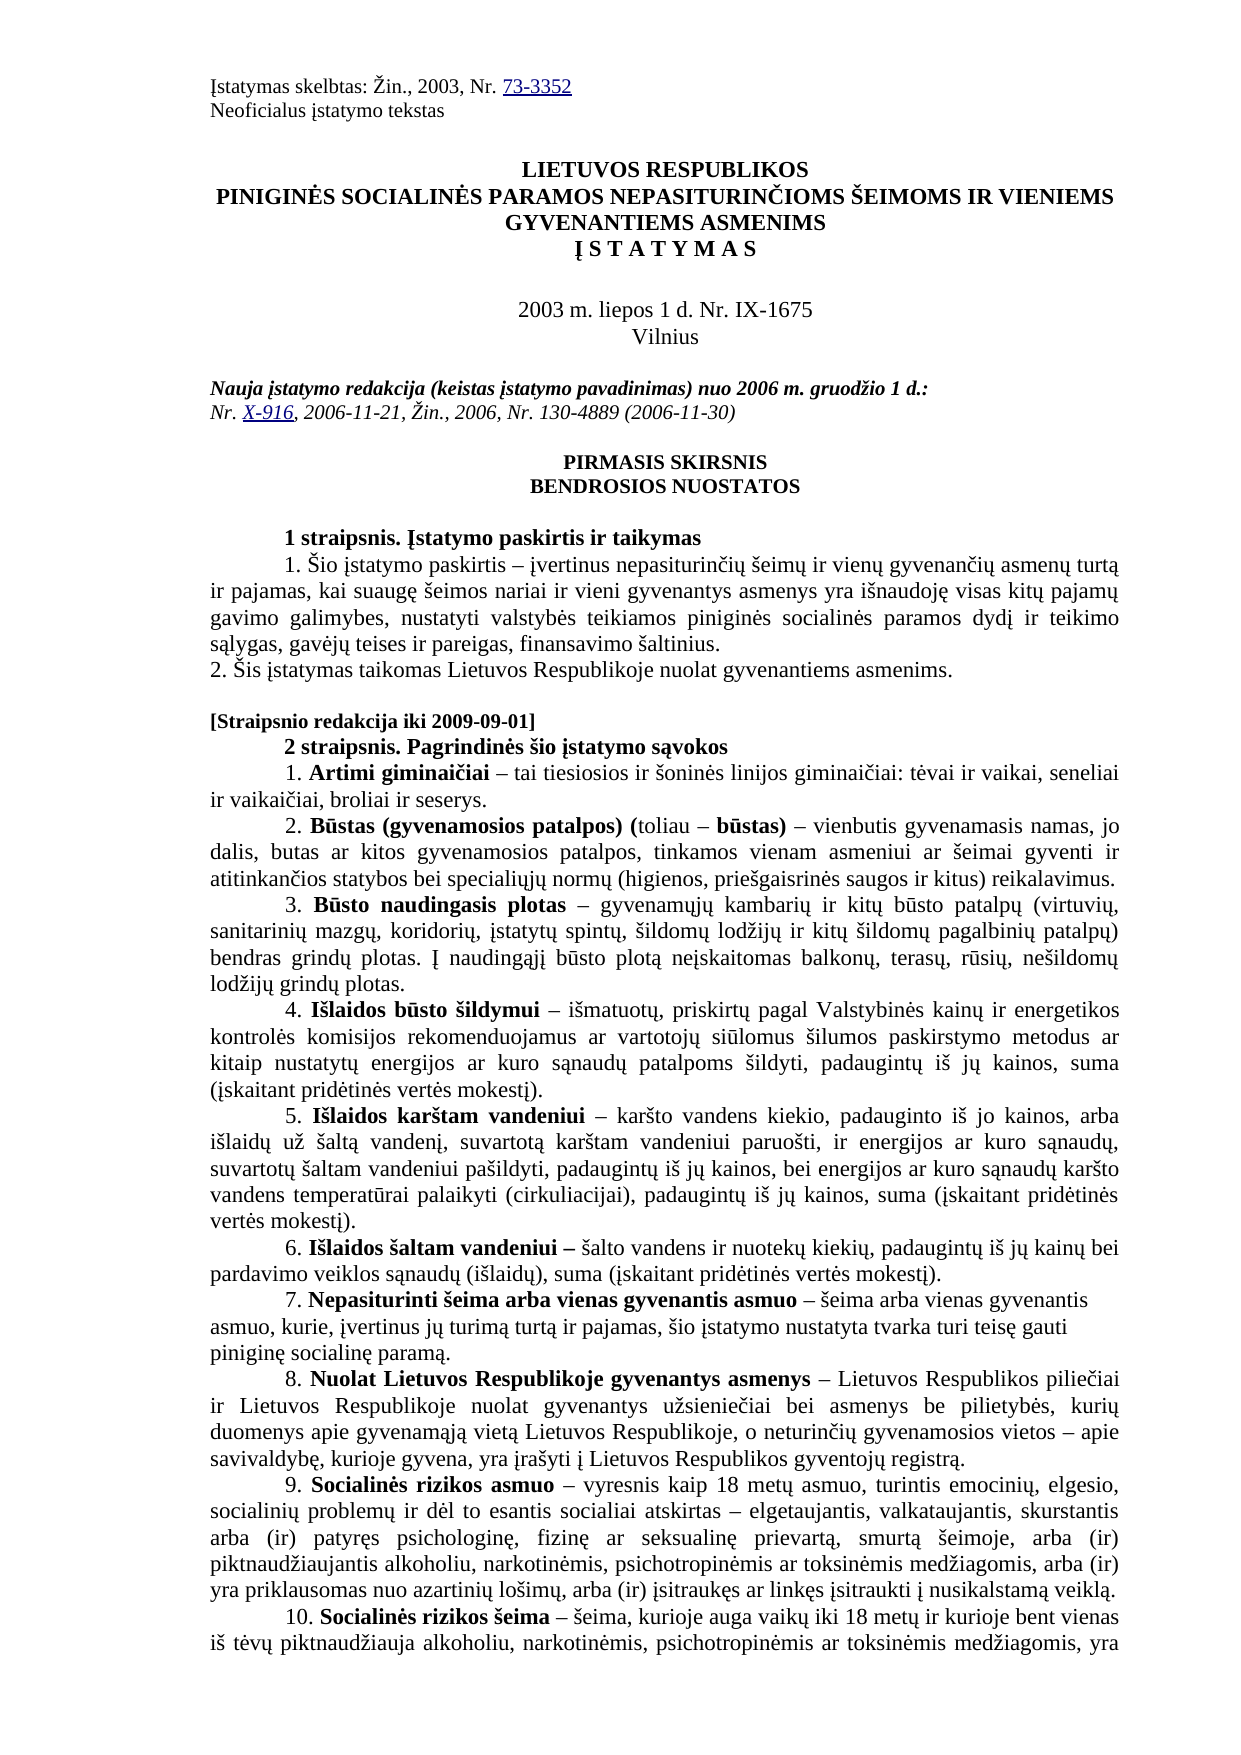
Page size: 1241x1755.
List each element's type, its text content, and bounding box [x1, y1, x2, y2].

text 10. Socialinės rizikos šeima – šeima, kurioje auga vaikų iki 18 metų ir kurioje bent vienas iš tėvų piktnaudžiauja alkoholiu, narkotinėmis, psichotropinėmis ar toksinėmis medžiagomis, yra [210, 1603, 1120, 1655]
text PINIGINĖS SOCIALINĖS PARAMOS NEPASITURINČIOMS ŠEIMOMS IR VIENIEMS GYVENANTIEMS ASMENIMS [210, 183, 1120, 235]
text 1. Artimi giminaičiai – tai tiesiosios ir šoninės linijos giminaičiai: tėvai ir vaikai, seneliai ir vaikaičiai, broliai ir seserys. [210, 759, 1120, 812]
text BENDROSIOS NUOSTATOS [210, 474, 1120, 498]
text 1 straipsnis. Įstatymo paskirtis ir taikymas [210, 524, 1120, 551]
text Nauja įstatymo redakcija (keistas įstatymo pavadinimas) nuo 2006 m. gruodžio 1 d.: [210, 376, 1120, 399]
text PIRMASIS SKIRSNIS [210, 450, 1120, 474]
text 8. Nuolat Lietuvos Respublikoje gyvenantys asmenys – Lietuvos Respublikos piliečiai ir Lietuvos Respublikoje nuolat gyvenantys užsieniečiai bei asmenys be pilietybės, kurių duomenys apie gyvenamąją vietą Lietuvos Respublikoje, o neturinčių gyvenamosios vietos – apie savivaldybę, kurioje gyvena, yra įrašyti į Lietuvos Respublikos gyventojų registrą. [210, 1366, 1120, 1471]
text 4. Išlaidos būsto šildymui – išmatuotų, priskirtų pagal Valstybinės kainų ir energetikos kontrolės komisijos rekomenduojamus ar vartotojų siūlomus šilumos paskirstymo metodus ar kitaip nustatytų energijos ar kuro sąnaudų patalpoms šildyti, padaugintų iš jų kainos, suma (įskaitant pridėtinės vertės mokestį). [210, 997, 1120, 1102]
text 2003 m. liepos 1 d. Nr. IX-1675 [210, 296, 1120, 323]
text 2. Būstas (gyvenamosios patalpos) (toliau – būstas) – vienbutis gyvenamasis namas, jo dalis, butas ar kitos gyvenamosios patalpos, tinkamos vienam asmeniui ar šeimai gyventi ir atitinkančios statybos bei specialiųjų normų (higienos, priešgaisrinės saugos ir kitus) reikalavimus. [210, 812, 1120, 891]
text LIETUVOS RESPUBLIKOS [210, 156, 1120, 183]
text 6. Išlaidos šaltam vandeniui – šalto vandens ir nuotekų kiekių, padaugintų iš jų kainų bei pardavimo veiklos sąnaudų (išlaidų), suma (įskaitant pridėtinės vertės mokestį). [210, 1234, 1120, 1286]
text Neoficialus įstatymo tekstas [210, 98, 1120, 122]
text Įstatymas skelbtas: Žin., 2003, Nr. 73-3352 [210, 73, 1120, 98]
text Į S T A T Y M A S [210, 235, 1120, 262]
text 5. Išlaidos karštam vandeniui – karšto vandens kiekio, padauginto iš jo kainos, arba išlaidų už šaltą vandenį, suvartotą karštam vandeniui paruošti, ir energijos ar kuro sąnaudų, suvartotų šaltam vandeniui pašildyti, padaugintų iš jų kainos, bei energijos ar kuro sąnaudų karšto vandens temperatūrai palaikyti (cirkuliacijai), padaugintų iš jų kainos, suma (įskaitant pridėtinės vertės mokestį). [210, 1102, 1120, 1234]
text 2. Šis įstatymas taikomas Lietuvos Respublikoje nuolat gyvenantiems asmenims. [210, 656, 1120, 683]
text 9. Socialinės rizikos asmuo – vyresnis kaip 18 metų asmuo, turintis emocinių, elgesio, socialinių problemų ir dėl to esantis socialiai atskirtas – elgetaujantis, valkataujantis, skurstantis arba (ir) patyręs psichologinę, fizinę ar seksualinę prievartą, smurtą šeimoje, arba (ir) piktnaudžiaujantis alkoholiu, narkotinėmis, psichotropinėmis ar toksinėmis medžiagomis, arba (ir) yra priklausomas nuo azartinių lošimų, arba (ir) įsitraukęs ar linkęs įsitraukti į nusikalstamą veiklą. [210, 1471, 1120, 1603]
text 7. Nepasiturinti šeima arba vienas gyvenantis asmuo – šeima arba vienas gyvenantis asmuo, kurie, įvertinus jų turimą turtą ir pajamas, šio įstatymo nustatyta tvarka turi teisę gauti piniginę socialinę paramą. [210, 1286, 1120, 1366]
text Vilnius [210, 323, 1120, 349]
text 3. Būsto naudingasis plotas – gyvenamųjų kambarių ir kitų būsto patalpų (virtuvių, sanitarinių mazgų, koridorių, įstatytų spintų, šildomų lodžijų ir kitų šildomų pagalbinių patalpų) bendras grindų plotas. Į naudingąjį būsto plotą neįskaitomas balkonų, terasų, rūsių, nešildomų lodžijų grindų plotas. [210, 891, 1120, 997]
text [Straipsnio redakcija iki 2009-09-01] [210, 709, 1120, 733]
text 1. Šio įstatymo paskirtis – įvertinus nepasiturinčių šeimų ir vienų gyvenančių asmenų turtą ir pajamas, kai suaugę šeimos nariai ir vieni gyvenantys asmenys yra išnaudoję visas kitų pajamų gavimo galimybes, nustatyti valstybės teikiamos piniginės socialinės paramos dydį ir teikimo sąlygas, gavėjų teises ir pareigas, finansavimo šaltinius. [210, 551, 1120, 656]
text Nr. X-916, 2006-11-21, Žin., 2006, Nr. 130-4889 (2006-11-30) [210, 399, 1120, 424]
text 2 straipsnis. Pagrindinės šio įstatymo sąvokos [210, 733, 1120, 759]
